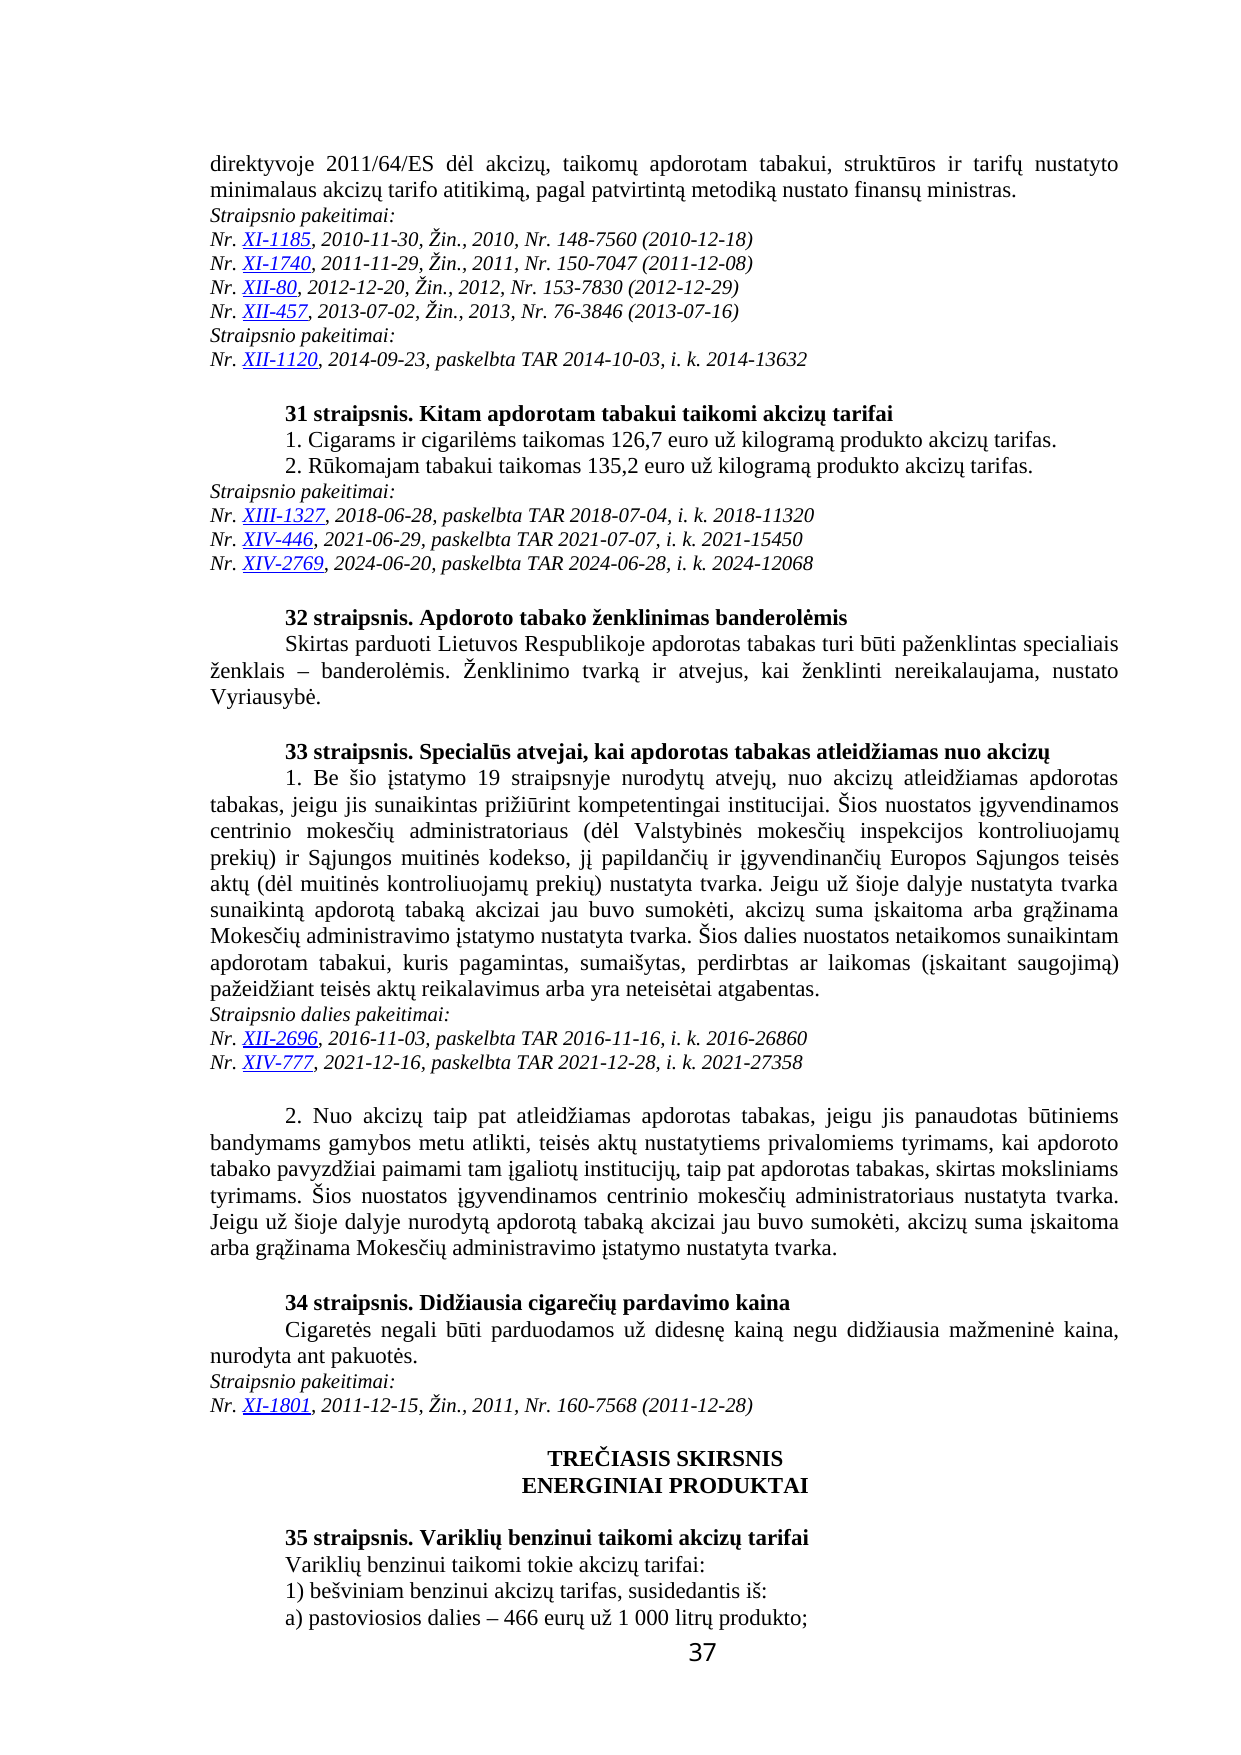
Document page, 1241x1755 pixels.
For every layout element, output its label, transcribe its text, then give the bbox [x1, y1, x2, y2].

text Straipsnio pakeitimai: [210, 323, 1120, 347]
text ENERGINIAI PRODUKTAI [210, 1472, 1120, 1498]
text Nr. XI-1740, 2011-11-29, Žin., 2011, Nr. 150-7047 (2011-12-08) [210, 251, 1120, 275]
text 32 straipsnis. Apdoroto tabako ženklinimas banderolėmis [210, 604, 1120, 630]
text 34 straipsnis. Didžiausia cigarečių pardavimo kaina [210, 1289, 1120, 1316]
text 1. Be šio įstatymo 19 straipsnyje nurodytų atvejų, nuo akcizų atleidžiamas apdorotas tabakas, jeigu jis sunaikintas prižiūrint kompetentingai institucijai. Šios nuostatos įgyvendinamos centrinio mokesčių administratoriaus (dėl Valstybinės mokesčių inspekcijos kontroliuojamų prekių) ir Sąjungos muitinės kodekso, jį papildančių ir įgyvendinančių Europos Sąjungos teisės aktų (dėl muitinės kontroliuojamų prekių) nustatyta tvarka. Jeigu už šioje dalyje nustatyta tvarka sunaikintą apdorotą tabaką akcizai jau buvo sumokėti, akcizų suma įskaitoma arba grąžinama Mokesčių administravimo įstatymo nustatyta tvarka. Šios dalies nuostatos netaikomos sunaikintam apdorotam tabakui, kuris pagamintas, sumaišytas, perdirbtas ar laikomas (įskaitant saugojimą) pažeidžiant teisės aktų reikalavimus arba yra neteisėtai atgabentas. [210, 764, 1120, 1002]
text Skirtas parduoti Lietuvos Respublikoje apdorotas tabakas turi būti paženklintas specialiais ženklais – banderolėmis. Ženklinimo tvarką ir atvejus, kai ženklinti nereikalaujama, nustato Vyriausybė. [210, 630, 1120, 709]
text Nr. XIV-2769, 2024-06-20, paskelbta TAR 2024-06-28, i. k. 2024-12068 [210, 551, 1120, 575]
text Nr. XII-1120, 2014-09-23, paskelbta TAR 2014-10-03, i. k. 2014-13632 [210, 347, 1120, 371]
text TREČIASIS SKIRSNIS [210, 1445, 1120, 1472]
text Nr. XII-2696, 2016-11-03, paskelbta TAR 2016-11-16, i. k. 2016-26860 [210, 1026, 1120, 1050]
text Cigaretės negali būti parduodamos už didesnę kainą negu didžiausia mažmeninė kaina, nurodyta ant pakuotės. [210, 1316, 1120, 1368]
text 33 straipsnis. Specialūs atvejai, kai apdorotas tabakas atleidžiamas nuo akcizų [285, 738, 1120, 764]
text 1. Cigarams ir cigarilėms taikomas 126,7 euro už kilogramą produkto akcizų tarifas. [210, 426, 1120, 453]
text direktyvoje 2011/64/ES dėl akcizų, taikomų apdorotam tabakui, struktūros ir tarifų nustatyto minimalaus akcizų tarifo atitikimą, pagal patvirtintą metodiką nustato finansų ministras. [210, 150, 1120, 203]
text Nr. XIV-446, 2021-06-29, paskelbta TAR 2021-07-07, i. k. 2021-15450 [210, 527, 1120, 551]
text 31 straipsnis. Kitam apdorotam tabakui taikomi akcizų tarifai [210, 400, 1120, 426]
text Straipsnio pakeitimai: [210, 479, 1120, 503]
text a) pastoviosios dalies – 466 eurų už 1 000 litrų produkto; [210, 1603, 1120, 1630]
text Straipsnio pakeitimai: [210, 1368, 1120, 1393]
text Straipsnio pakeitimai: [210, 203, 1120, 227]
text Nr. XIII-1327, 2018-06-28, paskelbta TAR 2018-07-04, i. k. 2018-11320 [210, 503, 1120, 527]
text Nr. XI-1185, 2010-11-30, Žin., 2010, Nr. 148-7560 (2010-12-18) [210, 227, 1120, 251]
text Nr. XII-457, 2013-07-02, Žin., 2013, Nr. 76-3846 (2013-07-16) [210, 299, 1120, 323]
text Nr. XII-80, 2012-12-20, Žin., 2012, Nr. 153-7830 (2012-12-29) [210, 275, 1120, 299]
text 2. Rūkomajam tabakui taikomas 135,2 euro už kilogramą produkto akcizų tarifas. [210, 453, 1120, 479]
text Variklių benzinui taikomi tokie akcizų tarifai: [210, 1551, 1120, 1577]
text 1) bešviniam benzinui akcizų tarifas, susidedantis iš: [210, 1577, 1120, 1603]
text Straipsnio dalies pakeitimai: [210, 1002, 1120, 1026]
text 35 straipsnis. Variklių benzinui taikomi akcizų tarifai [210, 1524, 1120, 1551]
text 2. Nuo akcizų taip pat atleidžiamas apdorotas tabakas, jeigu jis panaudotas būtiniems bandymams gamybos metu atlikti, teisės aktų nustatytiems privalomiems tyrimams, kai apdoroto tabako pavyzdžiai paimami tam įgaliotų institucijų, taip pat apdorotas tabakas, skirtas moksliniams tyrimams. Šios nuostatos įgyvendinamos centrinio mokesčių administratoriaus nustatyta tvarka. Jeigu už šioje dalyje nurodytą apdorotą tabaką akcizai jau buvo sumokėti, akcizų suma įskaitoma arba grąžinama Mokesčių administravimo įstatymo nustatyta tvarka. [210, 1103, 1120, 1261]
text Nr. XIV-777, 2021-12-16, paskelbta TAR 2021-12-28, i. k. 2021-27358 [210, 1050, 1120, 1074]
text Nr. XI-1801, 2011-12-15, Žin., 2011, Nr. 160-7568 (2011-12-28) [210, 1393, 1120, 1417]
